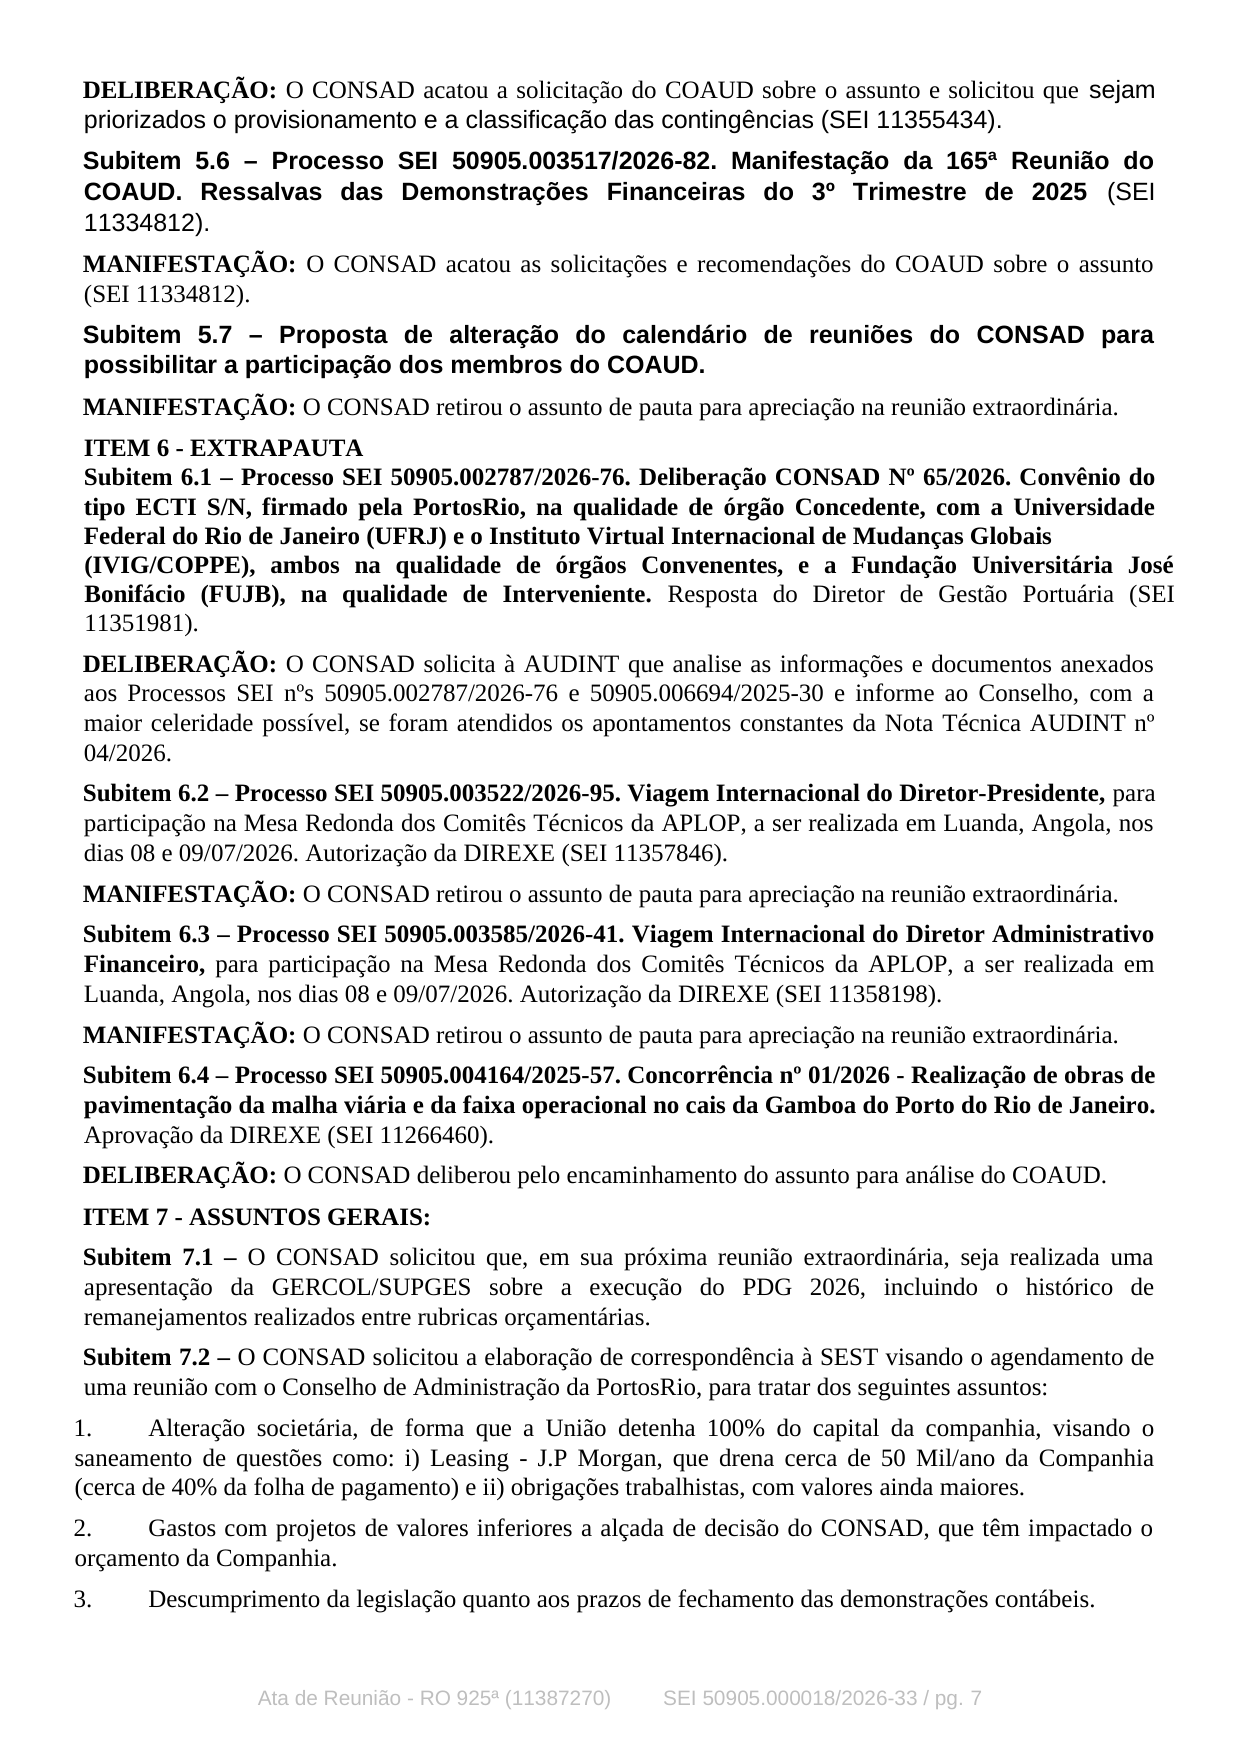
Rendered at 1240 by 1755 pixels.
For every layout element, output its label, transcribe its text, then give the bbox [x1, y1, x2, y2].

text DELIBERAÇÃO: O CONSAD acatou a solicitação do COAUD sobre o assunto e solicitou que sejam priorizados o provisionamento e a classificação das contingências (SEI 11355434). [83, 75, 1156, 134]
list Gastos com projetos de valores inferiores a alçada de decisão do CONSAD, que têm impactado o orçamento da Companhia. [73, 1513, 1155, 1571]
text Subitem 5.6 – Processo SEI 50905.003517/2026-82. Manifestação da 165ª Reunião do COAUD. Ressalvas das Demonstrações Financeiras do 3º Trimestre de 2025 (SEI 11334812). [83, 146, 1156, 236]
text Subitem 6.4 – Processo SEI 50905.004164/2025-57. Concorrência nº 01/2026 - Realização de obras de pavimentação da malha viária e da faixa operacional no cais da Gamboa do Porto do Rio de Janeiro. Aprovação da DIREXE (SEI 11266460). [83, 1061, 1157, 1148]
list Descumprimento da legislação quanto aos prazos de fechamento das demonstrações contábeis. [73, 1584, 1155, 1612]
text DELIBERAÇÃO: O CONSAD solicita à AUDINT que analise as informações e documentos anexados aos Processos SEI nºs 50905.002787/2026-76 e 50905.006694/2025-30 e informe ao Conselho, com a maior celeridade possível, se foram atendidos os apontamentos constantes da Nota Técnica AUDINT nº 04/2026. [83, 649, 1155, 766]
text MANIFESTAÇÃO: O CONSAD retirou o assunto de pauta para apreciação na reunião extraordinária. [83, 1020, 1155, 1048]
text MANIFESTAÇÃO: O CONSAD retirou o assunto de pauta para apreciação na reunião extraordinária. [83, 879, 1155, 907]
text DELIBERAÇÃO: O CONSAD deliberou pelo encaminhamento do assunto para análise do COAUD. [83, 1161, 1155, 1189]
text (IVIG/COPPE), ambos na qualidade de órgãos Convenentes, e a Fundação Universitária José Bonifácio (FUJB), na qualidade de Interveniente. Resposta do Diretor de Gestão Portuária (SEI 11351981). [84, 551, 1175, 636]
subtitle Subitem 6.1 – Processo SEI 50905.002787/2026-76. Deliberação CONSAD Nº 65/2026. Convênio do tipo ECTI S/N, firmado pela PortosRio, na qualidade de órgão Concedente, com a Universidade Federal do Rio de Janeiro (UFRJ) e o Instituto Virtual Internacional de Mudanças Globais [84, 462, 1157, 550]
text MANIFESTAÇÃO: O CONSAD retirou o assunto de pauta para apreciação na reunião extraordinária. [83, 392, 1155, 420]
subtitle ITEM 6 - EXTRAPAUTA [84, 433, 1157, 461]
text Subitem 6.3 – Processo SEI 50905.003585/2026-41. Viagem Internacional do Diretor Administrativo Financeiro, para participação na Mesa Redonda dos Comitês Técnicos da APLOP, a ser realizada em Luanda, Angola, nos dias 08 e 09/07/2026. Autorização da DIREXE (SEI 11358198). [83, 919, 1155, 1007]
text Subitem 5.7 – Proposta de alteração do calendário de reuniões do CONSAD para possibilitar a participação dos membros do COAUD. [83, 319, 1156, 379]
text Subitem 6.2 – Processo SEI 50905.003522/2026-95. Viagem Internacional do Diretor-Presidente, para participação na Mesa Redonda dos Comitês Técnicos da APLOP, a ser realizada em Luanda, Angola, nos dias 08 e 09/07/2026. Autorização da DIREXE (SEI 11357846). [83, 778, 1155, 866]
text MANIFESTAÇÃO: O CONSAD acatou as solicitações e recomendações do COAUD sobre o assunto (SEI 11334812). [83, 249, 1155, 307]
list Alteração societária, de forma que a União detenha 100% do capital da companhia, visando o saneamento de questões como: i) Leasing - J.P Morgan, que drena cerca de 50 Mil/ano da Companhia (cerca de 40% da folha de pagamento) e ii) obrigações trabalhistas, com valores ainda maiores. [73, 1413, 1155, 1501]
text ITEM 7 - ASSUNTOS GERAIS: [83, 1202, 1157, 1230]
text Subitem 7.2 – O CONSAD solicitou a elaboração de correspondência à SEST visando o agendamento de uma reunião com o Conselho de Administração da PortosRio, para tratar dos seguintes assuntos: [83, 1342, 1155, 1401]
text Subitem 7.1 – O CONSAD solicitou que, em sua próxima reunião extraordinária, seja realizada uma apresentação da GERCOL/SUPGES sobre a execução do PDG 2026, incluindo o histórico de remanejamentos realizados entre rubricas orçamentárias. [83, 1242, 1155, 1330]
